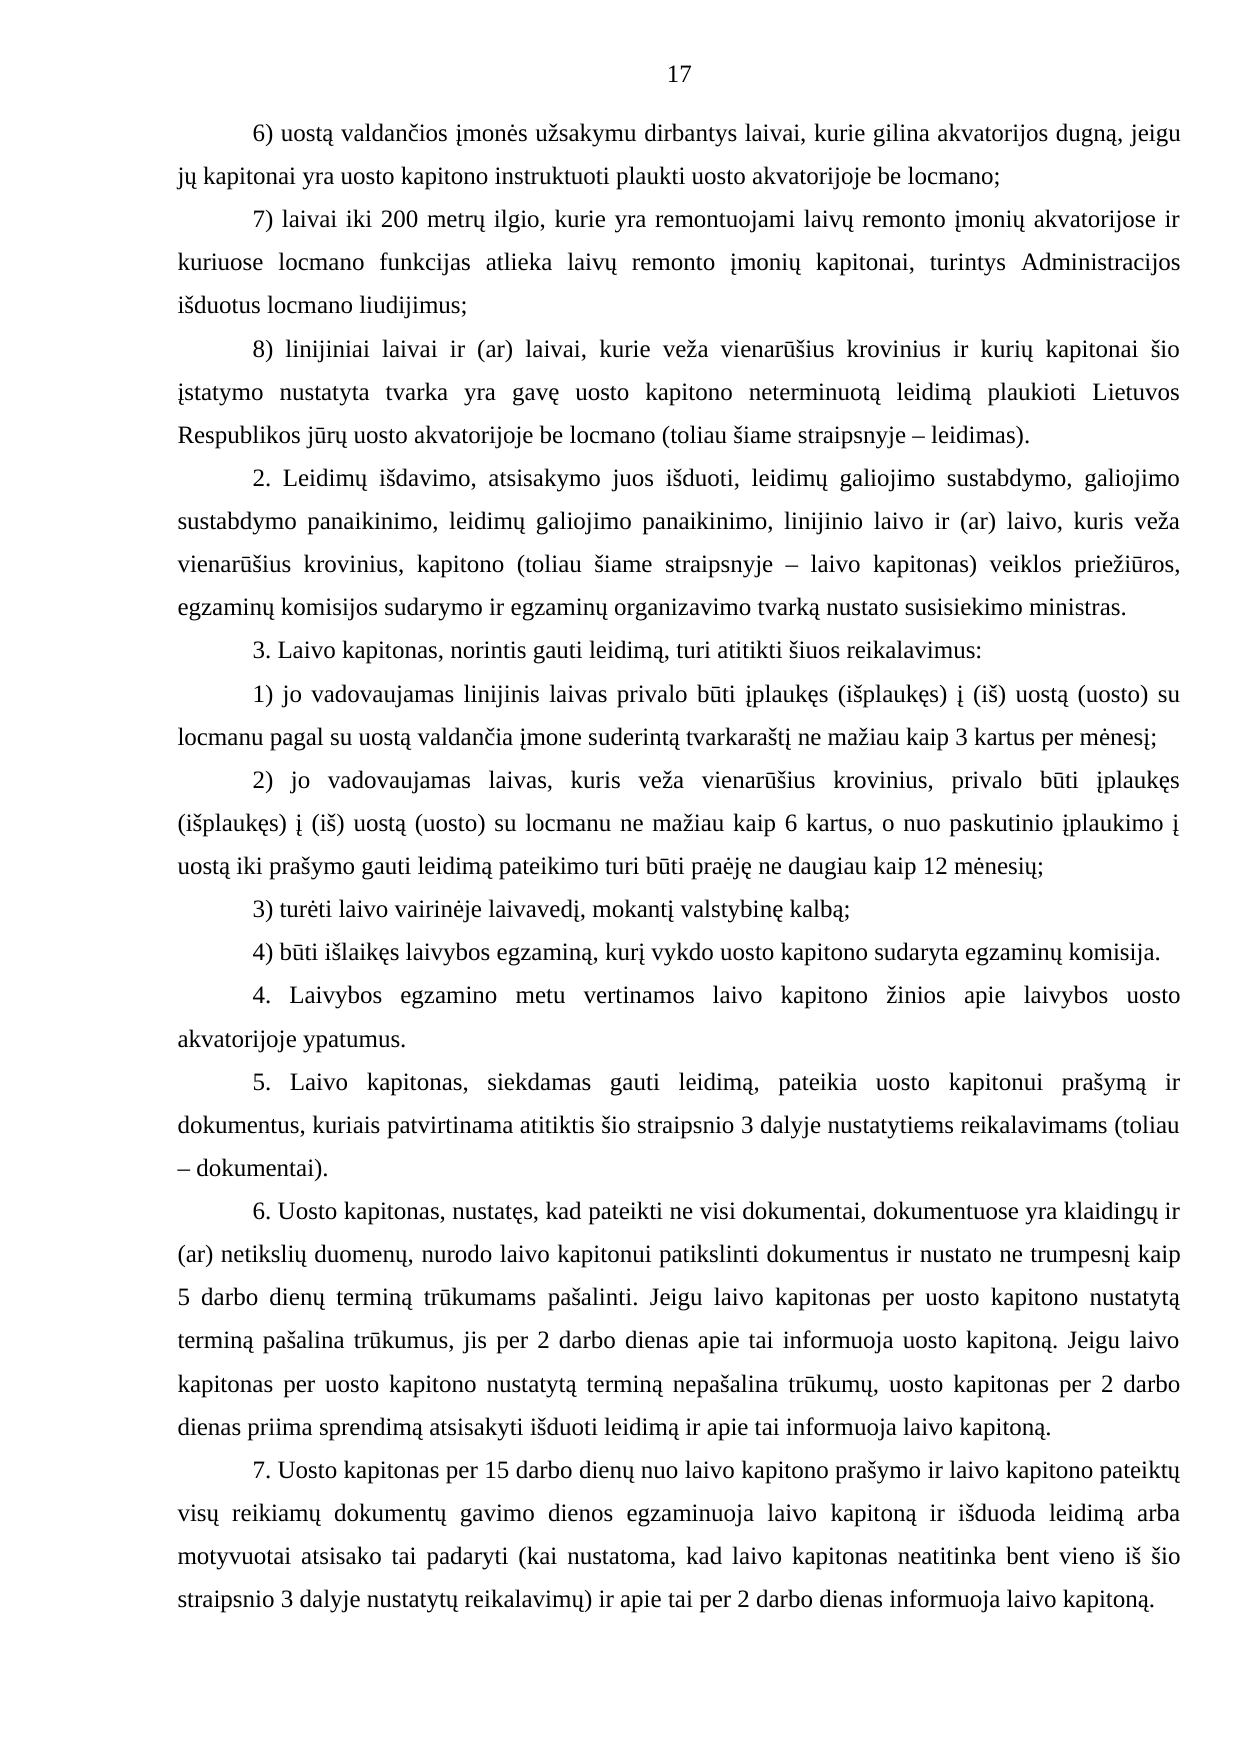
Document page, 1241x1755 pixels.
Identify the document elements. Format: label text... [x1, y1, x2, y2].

text 7. Uosto kapitonas per 15 darbo dienų nuo laivo kapitono prašymo ir laivo kapitono pateiktų visų reikiamų dokumentų gavimo dienos egzaminuoja laivo kapitoną ir išduoda leidimą arba motyvuotai atsisako tai padaryti (kai nustatoma, kad laivo kapitonas neatitinka bent vieno iš šio straipsnio 3 dalyje nustatytų reikalavimų) ir apie tai per 2 darbo dienas informuoja laivo kapitoną. [177, 1455, 1181, 1613]
text 4. Laivybos egzamino metu vertinamos laivo kapitono žinios apie laivybos uosto akvatorijoje ypatumus. [177, 981, 1181, 1052]
text 3) turėti laivo vairinėje laivavedį, mokantį valstybinę kalbą; [177, 894, 1181, 923]
text 1) jo vadovaujamas linijinis laivas privalo būti įplaukęs (išplaukęs) į (iš) uostą (uosto) su locmanu pagal su uostą valdančia įmone suderintą tvarkaraštį ne mažiau kaip 3 kartus per mėnesį; [177, 679, 1181, 751]
text 4) būti išlaikęs laivybos egzaminą, kurį vykdo uosto kapitono sudaryta egzaminų komisija. [177, 937, 1181, 966]
text 3. Laivo kapitonas, norintis gauti leidimą, turi atitikti šiuos reikalavimus: [177, 636, 1181, 664]
text 8) linijiniai laivai ir (ar) laivai, kurie veža vienarūšius krovinius ir kurių kapitonai šio įstatymo nustatyta tvarka yra gavę uosto kapitono neterminuotą leidimą plaukioti Lietuvos Respublikos jūrų uosto akvatorijoje be locmano (toliau šiame straipsnyje – leidimas). [177, 334, 1181, 449]
text 6) uostą valdančios įmonės užsakymu dirbantys laivai, kurie gilina akvatorijos dugną, jeigu jų kapitonai yra uosto kapitono instruktuoti plaukti uosto akvatorijoje be locmano; [177, 118, 1181, 190]
text 6. Uosto kapitonas, nustatęs, kad pateikti ne visi dokumentai, dokumentuose yra klaidingų ir (ar) netikslių duomenų, nurodo laivo kapitonui patikslinti dokumentus ir nustato ne trumpesnį kaip 5 darbo dienų terminą trūkumams pašalinti. Jeigu laivo kapitonas per uosto kapitono nustatytą terminą pašalina trūkumus, jis per 2 darbo dienas apie tai informuoja uosto kapitoną. Jeigu laivo kapitonas per uosto kapitono nustatytą terminą nepašalina trūkumų, uosto kapitonas per 2 darbo dienas priima sprendimą atsisakyti išduoti leidimą ir apie tai informuoja laivo kapitoną. [177, 1196, 1181, 1441]
text 2. Leidimų išdavimo, atsisakymo juos išduoti, leidimų galiojimo sustabdymo, galiojimo sustabdymo panaikinimo, leidimų galiojimo panaikinimo, linijinio laivo ir (ar) laivo, kuris veža vienarūšius krovinius, kapitono (toliau šiame straipsnyje – laivo kapitonas) veiklos priežiūros, egzaminų komisijos sudarymo ir egzaminų organizavimo tvarką nustato susisiekimo ministras. [177, 463, 1181, 621]
text 7) laivai iki 200 metrų ilgio, kurie yra remontuojami laivų remonto įmonių akvatorijose ir kuriuose locmano funkcijas atlieka laivų remonto įmonių kapitonai, turintys Administracijos išduotus locmano liudijimus; [177, 204, 1181, 319]
text 2) jo vadovaujamas laivas, kuris veža vienarūšius krovinius, privalo būti įplaukęs (išplaukęs) į (iš) uostą (uosto) su locmanu ne mažiau kaip 6 kartus, o nuo paskutinio įplaukimo į uostą iki prašymo gauti leidimą pateikimo turi būti praėję ne daugiau kaip 12 mėnesių; [177, 765, 1181, 880]
text 5. Laivo kapitonas, siekdamas gauti leidimą, pateikia uosto kapitonui prašymą ir dokumentus, kuriais patvirtinama atitiktis šio straipsnio 3 dalyje nustatytiems reikalavimams (toliau – dokumentai). [177, 1067, 1181, 1182]
